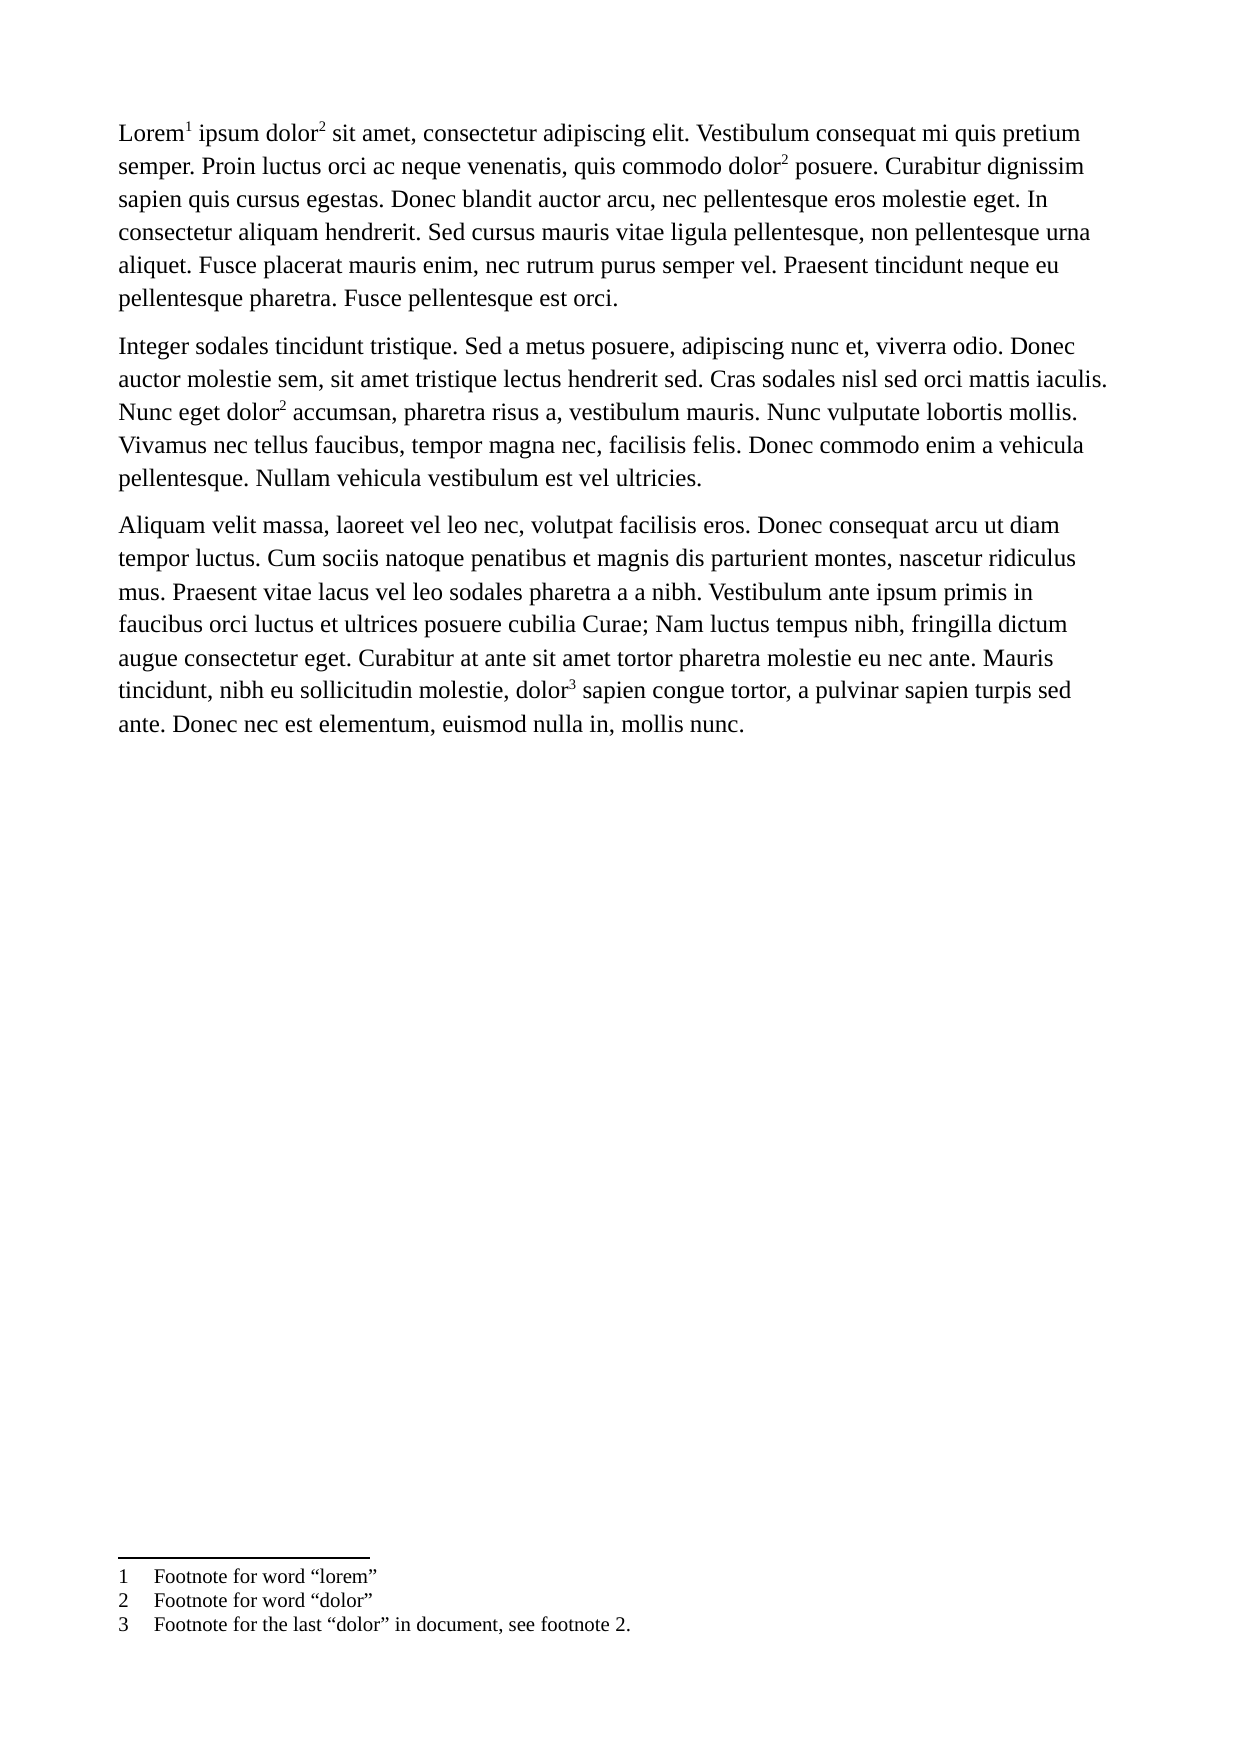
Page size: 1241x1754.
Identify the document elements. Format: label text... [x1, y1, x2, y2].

text Lorem ipsum dolor sit amet, consectetur adipiscing elit. Vestibulum consequat mi quis pretium semper. Proin luctus orci ac neque venenatis, quis commodo dolor2 posuere. Curabitur dignissim sapien quis cursus egestas. Donec blandit auctor arcu, nec pellentesque eros molestie eget. In consectetur aliquam hendrerit. Sed cursus mauris vitae ligula pellentesque, non pellentesque urna aliquet. Fusce placerat mauris enim, nec rutrum purus semper vel. Praesent tincidunt neque eu pellentesque pharetra. Fusce pellentesque est orci. [118, 118, 1122, 312]
text Footnote for the last “dolor” in document, see footnote 2. [118, 1612, 1122, 1636]
text Integer sodales tincidunt tristique. Sed a metus posuere, adipiscing nunc et, viverra odio. Donec auctor molestie sem, sit amet tristique lectus hendrerit sed. Cras sodales nisl sed orci mattis iaculis. Nunc eget dolor2 accumsan, pharetra risus a, vestibulum mauris. Nunc vulputate lobortis mollis. Vivamus nec tellus faucibus, tempor magna nec, facilisis felis. Donec commodo enim a vehicula pellentesque. Nullam vehicula vestibulum est vel ultricies. [118, 331, 1122, 492]
text Footnote for word “lorem” [118, 1564, 1122, 1588]
text Footnote for word “dolor” [118, 1588, 1122, 1612]
text Aliquam velit massa, laoreet vel leo nec, volutpat facilisis eros. Donec consequat arcu ut diam tempor luctus. Cum sociis natoque penatibus et magnis dis parturient montes, nascetur ridiculus mus. Praesent vitae lacus vel leo sodales pharetra a a nibh. Vestibulum ante ipsum primis in faucibus orci luctus et ultrices posuere cubilia Curae; Nam luctus tempus nibh, fringilla dictum augue consectetur eget. Curabitur at ante sit amet tortor pharetra molestie eu nec ante. Mauris tincidunt, nibh eu sollicitudin molestie, dolor sapien congue tortor, a pulvinar sapien turpis sed ante. Donec nec est elementum, euismod nulla in, mollis nunc. [118, 511, 1122, 737]
